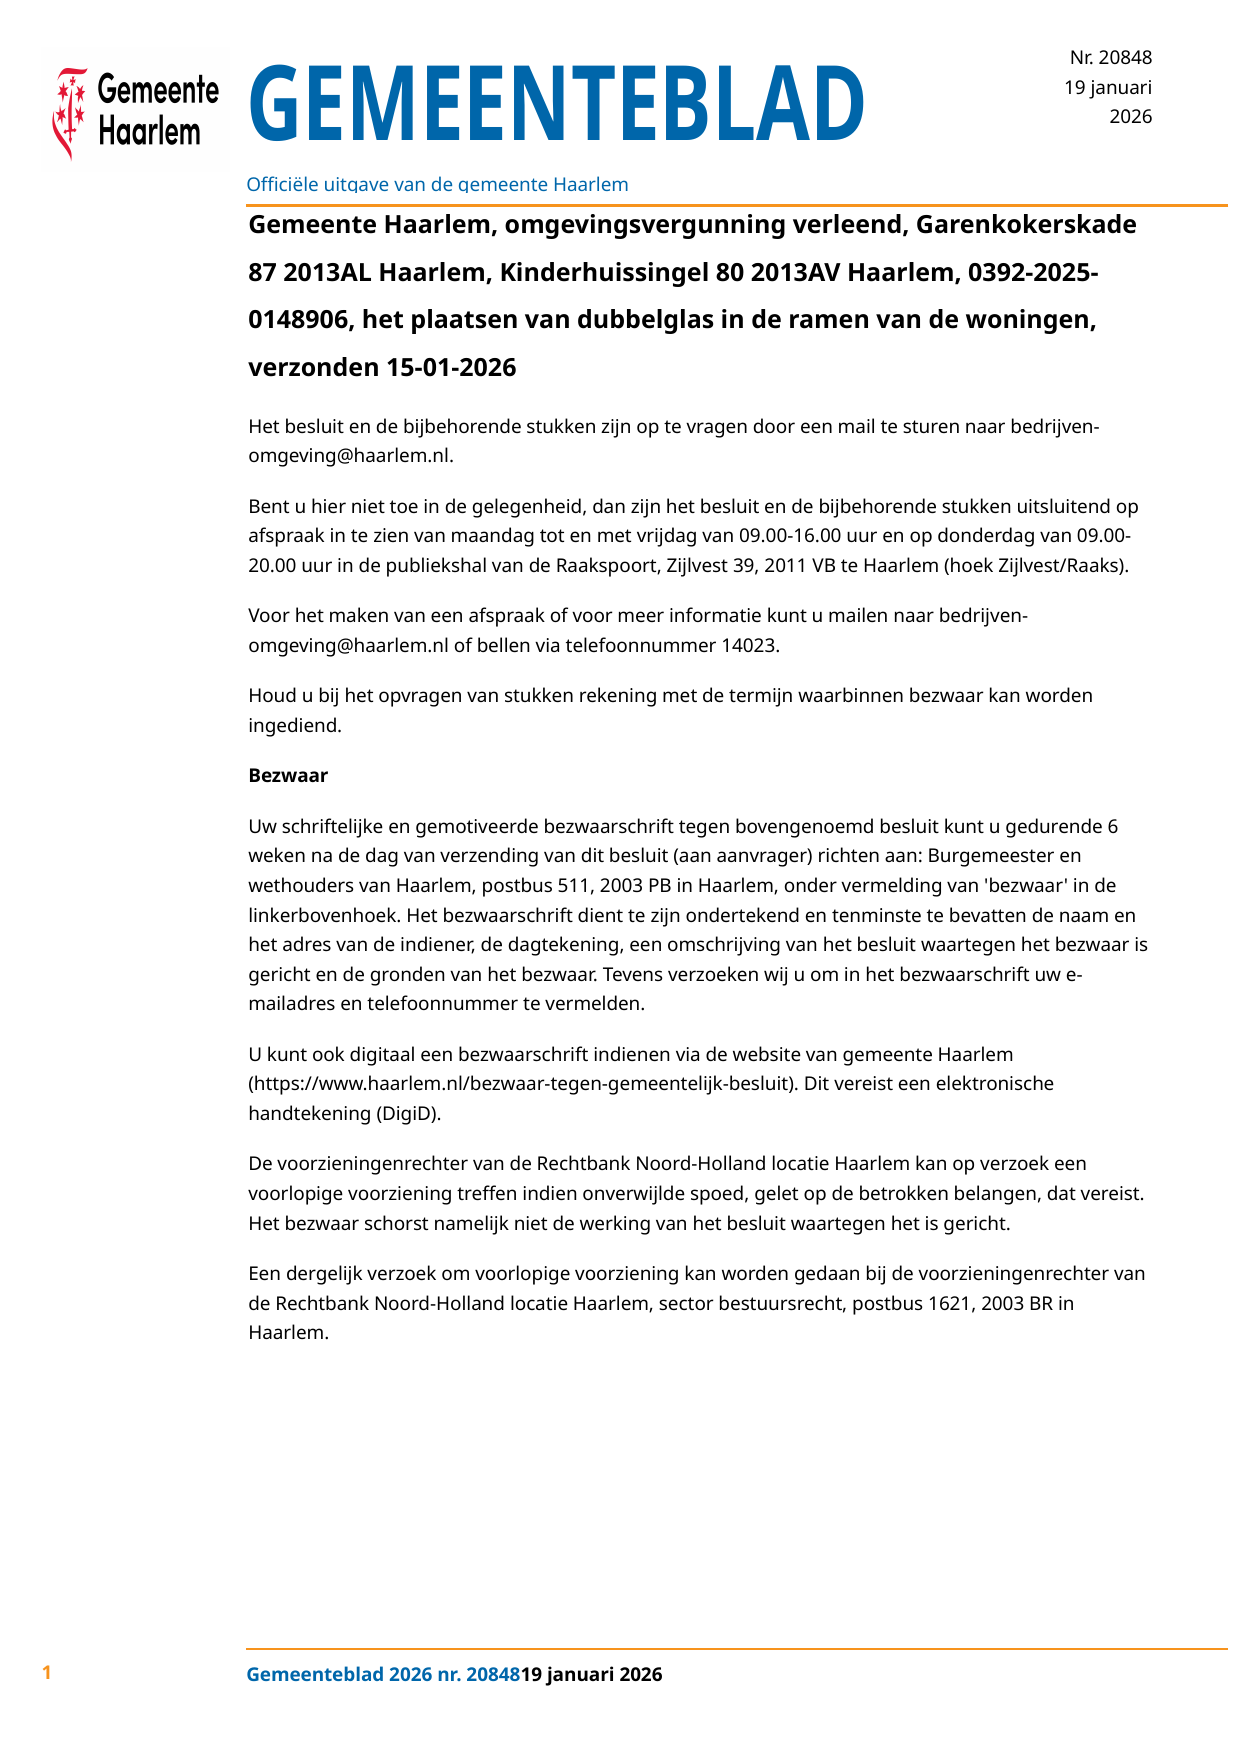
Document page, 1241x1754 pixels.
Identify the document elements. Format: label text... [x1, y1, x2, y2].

text Bezwaar [248, 763, 1152, 788]
text Bent u hier niet toe in de gelegenheid, dan zijn het besluit en de bijbehorende stukken uitsluitend op afspraak in te zien van maandag tot en met vrijdag van 09.00-16.00 uur en op donderdag van 09.00-20.00 uur in de publiekshal van de Raakspoort, Zijlvest 39, 2011 VB te Haarlem (hoek Zijlvest/Raaks). [248, 493, 1152, 578]
text De voorzieningenrechter van de Rechtbank Noord-Holland locatie Haarlem kan op verzoek een voorlopige voorziening treffen indien onverwijlde spoed, gelet op de betrokken belangen, dat vereist. Het bezwaar schorst namelijk niet de werking van het besluit waartegen het is gericht. [248, 1151, 1152, 1236]
text Het besluit en de bijbehorende stukken zijn op te vragen door een mail te sturen naar bedrijven-omgeving@haarlem.nl. [248, 413, 1152, 468]
text Houd u bij het opvragen van stukken rekening met de termijn waarbinnen bezwaar kan worden ingediend. [248, 683, 1152, 738]
text Uw schriftelijke en gemotiveerde bezwaarschrift tegen bovengenoemd besluit kunt u gedurende 6 weken na de dag van verzending van dit besluit (aan aanvrager) richten aan: Burgemeester en wethouders van Haarlem, postbus 511, 2003 PB in Haarlem, onder vermelding van 'bezwaar' in de linkerbovenhoek. Het bezwaarschrift dient te zijn ondertekend en tenminste te bevatten de naam en het adres van de indiener, de dagtekening, een omschrijving van het besluit waartegen het bezwaar is gericht en de gronden van het bezwaar. Tevens verzoeken wij u om in het bezwaarschrift uw e-mailadres en telefoonnummer te vermelden. [248, 813, 1152, 1016]
text U kunt ook digitaal een bezwaarschrift indienen via de website van gemeente Haarlem (https://www.haarlem.nl/bezwaar-tegen-gemeentelijk-besluit). Dit vereist een elektronische handtekening (DigiD). [248, 1041, 1152, 1126]
text Een dergelijk verzoek om voorlopige voorziening kan worden gedaan bij de voorzieningenrechter van de Rechtbank Noord-Holland locatie Haarlem, sector bestuursrecht, postbus 1621, 2003 BR in Haarlem. [248, 1260, 1152, 1345]
text Gemeente Haarlem, omgevingsvergunning verleend, Garenkokerskade 87 2013AL Haarlem, Kinderhuissingel 80 2013AV Haarlem, 0392-2025-0148906, het plaatsen van dubbelglas in de ramen van de woningen, verzonden 15-01-2026 [248, 207, 1152, 384]
text Voor het maken van een afspraak of voor meer informatie kunt u mailen naar bedrijven-omgeving@haarlem.nl of bellen via telefoonnummer 14023. [248, 603, 1152, 658]
picture [41, 47, 231, 172]
